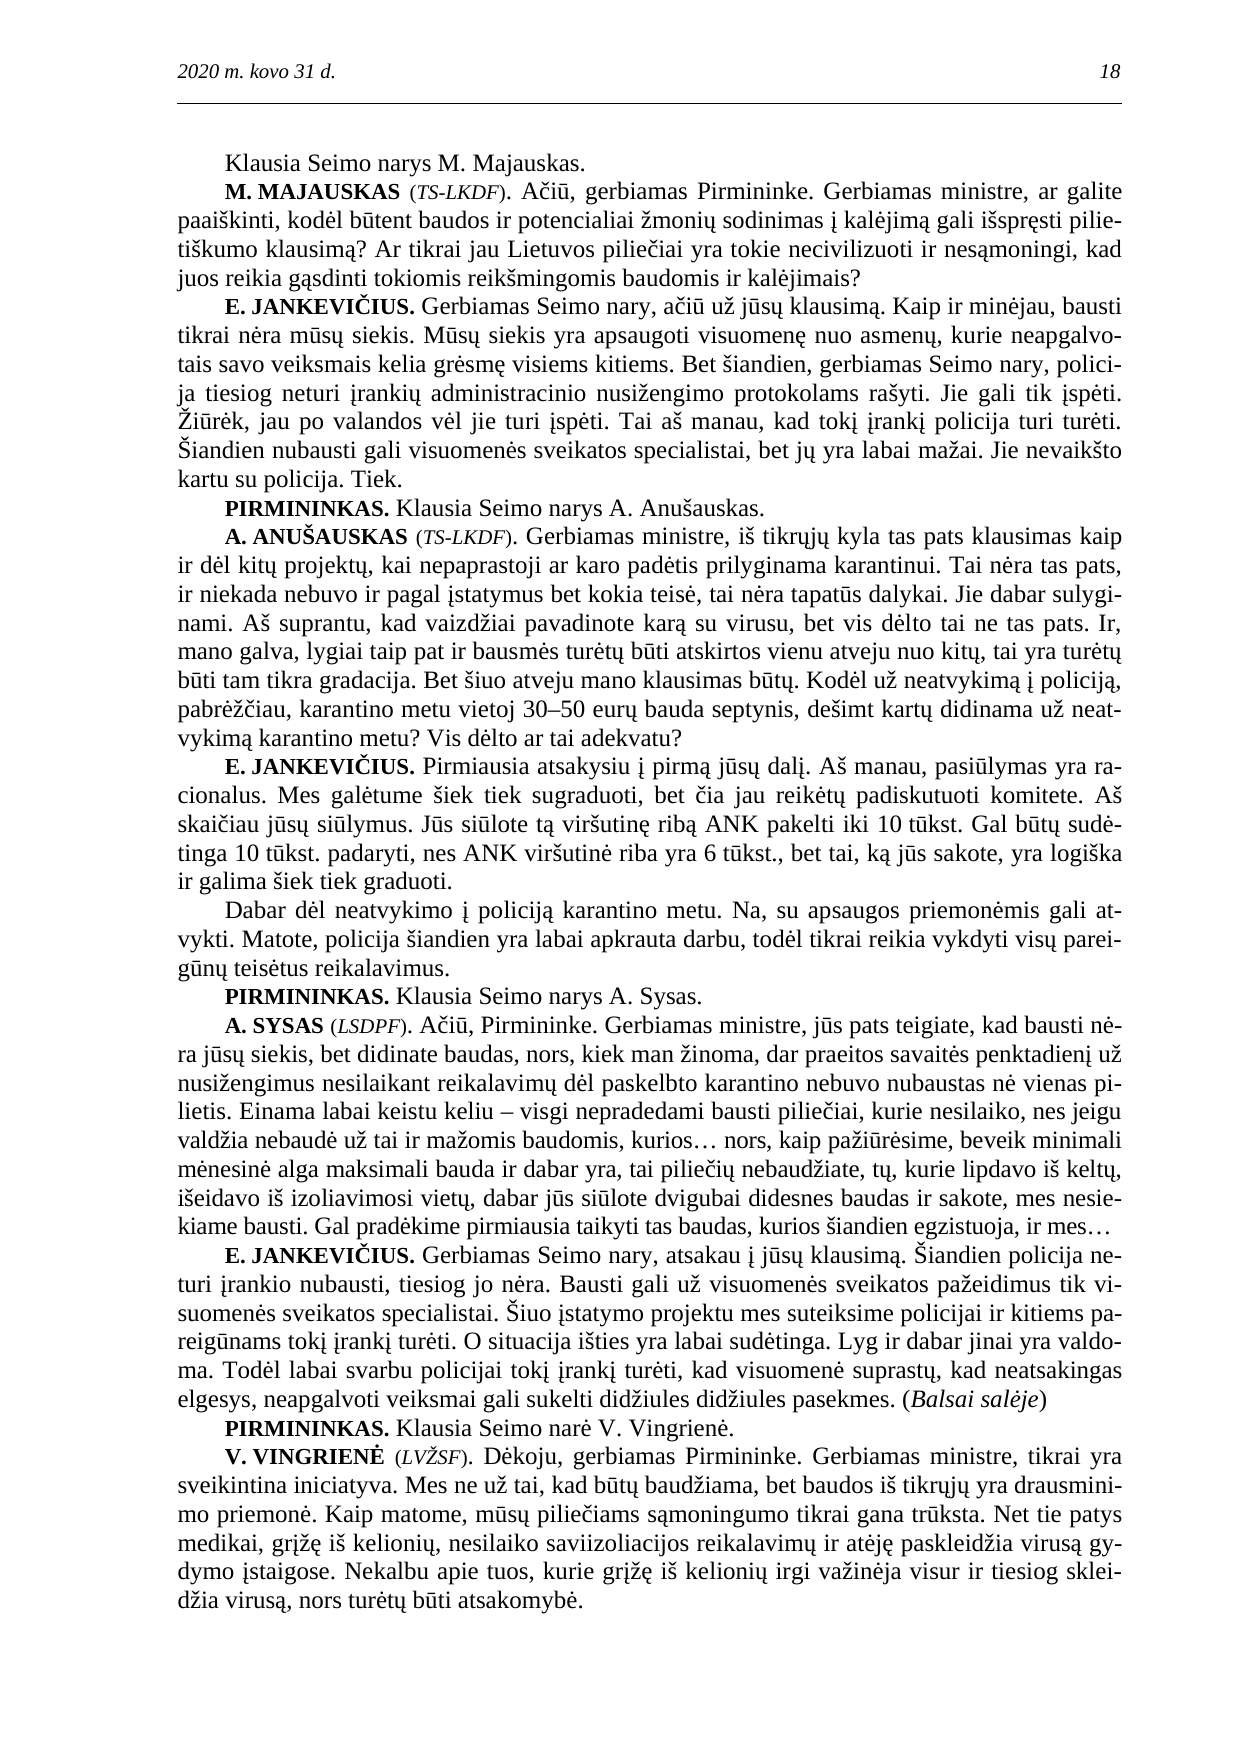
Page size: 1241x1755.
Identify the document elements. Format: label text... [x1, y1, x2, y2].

text E. JANKEVIČIUS. Pir­miau­sia at­sa­ky­siu į pir­mą jū­sų da­lį. Aš ma­nau, pa­siū­ly­mas yra ra­cio­na­lus. Mes ga­lė­tu­me šiek tiek su­gra­duo­ti, bet čia jau rei­kė­tų pa­dis­ku­tuo­ti ko­mi­te­te. Aš skai­čiau jū­sų siū­ly­mus. Jūs siū­lo­te tą vir­šu­ti­nę ri­bą ANK pa­kel­ti iki 10 tūkst. Gal bū­tų su­dė­tin­ga 10 tūkst. pa­da­ry­ti, nes ANK vir­šu­ti­nė ri­ba yra 6 tūkst., bet tai, ką jūs sa­ko­te, yra lo­giš­ka ir ga­li­ma šiek tiek gra­duo­ti. [177, 751, 1122, 895]
text PIRMININKAS. Klau­sia Sei­mo na­rė V. Ving­rie­nė. [177, 1413, 1122, 1441]
text M. MAJAUSKAS (TS-LKDF). Ačiū, ger­bia­mas Pir­mi­nin­ke. Ger­bia­mas mi­nist­re, ar ga­li­te pa­aiš­kin­ti, ko­dėl bū­tent bau­dos ir po­ten­cia­liai žmo­nių so­di­ni­mas į ka­lė­ji­mą ga­li iš­spręs­ti pi­lie­tiš­ku­mo klau­si­mą? Ar tik­rai jau Lie­tu­vos pi­lie­čiai yra to­kie ne­ci­vi­li­zuo­ti ir ne­są­mo­nin­gi, kad juos rei­kia gąs­din­ti to­kio­mis reikš­min­go­mis bau­do­mis ir ka­lė­ji­mais? [177, 176, 1122, 291]
text V. VINGRIENĖ (LVŽSF). Dė­ko­ju, ger­bia­mas Pir­mi­nin­ke. Ger­bia­mas mi­nist­re, tik­rai yra svei­kin­ti­na ini­cia­ty­va. Mes ne už tai, kad bū­tų bau­džia­ma, bet bau­dos iš tik­rų­jų yra draus­mi­ni­mo prie­mo­nė. Kaip ma­to­me, mū­sų pi­lie­čiams są­mo­nin­gu­mo tik­rai ga­na trūks­ta. Net tie pa­tys me­di­kai, grį­žę iš ke­lio­nių, ne­si­lai­ko sa­vi­i­zo­lia­ci­jos rei­ka­la­vi­mų ir at­ėję pa­sklei­džia vi­ru­są gy­dy­mo įstai­go­se. Ne­kal­bu apie tuos, ku­rie grį­žę iš ke­lio­nių ir­gi va­ži­nė­ja vi­sur ir tie­siog sklei­džia vi­ru­są, nors tu­rė­tų bū­ti at­sa­ko­my­bė. [177, 1441, 1122, 1614]
text E. JANKEVIČIUS. Ger­bia­mas Sei­mo na­ry, at­sa­kau į jū­sų klau­si­mą. Šian­dien po­li­ci­ja ne­tu­ri įran­kio nu­baus­ti, tie­siog jo nė­ra. Baus­ti ga­li už vi­suo­me­nės svei­ka­tos pa­žei­di­mus tik vi­suo­me­nės svei­ka­tos spe­cia­lis­tai. Šiuo įsta­ty­mo pro­jek­tu mes su­teik­si­me po­li­ci­jai ir ki­tiems pa­rei­gū­nams to­kį įran­kį tu­rė­ti. O si­tu­a­ci­ja iš­ties yra la­bai su­dė­tin­ga. Lyg ir da­bar ji­nai yra val­do­ma. To­dėl la­bai svar­bu po­li­ci­jai to­kį įran­kį tu­rė­ti, kad vi­suo­me­nė su­pras­tų, kad ne­at­sa­kin­gas el­ge­sys, ne­ap­gal­vo­ti veiks­mai ga­li su­kel­ti di­džiu­les di­džiu­les pa­sek­mes. (Bal­sai sa­lė­je) [177, 1240, 1122, 1413]
text E. JANKEVIČIUS. Ger­bia­mas Sei­mo na­ry, ačiū už jū­sų klau­si­mą. Kaip ir mi­nė­jau, baus­ti tik­rai nė­ra mū­sų sie­kis. Mū­sų sie­kis yra ap­sau­go­ti vi­suo­me­nę nuo as­me­nų, ku­rie ne­ap­gal­vo­tais sa­vo veiks­mais ke­lia grės­mę vi­siems ki­tiems. Bet šian­dien, ger­bia­mas Sei­mo na­ry, po­li­ci­ja tie­siog ne­tu­ri įran­kių ad­mi­nist­ra­ci­nio nu­si­žen­gi­mo pro­to­ko­lams ra­šy­ti. Jie ga­li tik įspė­ti. Žiū­rėk, jau po va­lan­dos vėl jie tu­ri įspė­ti. Tai aš ma­nau, kad to­kį įran­kį po­li­ci­ja tu­ri tu­rė­ti. Šian­dien nu­baus­ti ga­li vi­suo­me­nės svei­ka­tos spe­cia­lis­tai, bet jų yra la­bai ma­žai. Jie ne­vaikš­to kar­tu su po­li­ci­ja. Tiek. [177, 291, 1122, 493]
text Klau­sia Sei­mo na­rys M. Ma­jaus­kas. [177, 148, 1122, 176]
text Da­bar dėl ne­at­vy­ki­mo į po­li­ci­ją ka­ran­ti­no me­tu. Na, su ap­sau­gos prie­mo­nė­mis ga­li at­vyk­ti. Ma­to­te, po­li­ci­ja šian­dien yra la­bai ap­krau­ta dar­bu, to­dėl tik­rai rei­kia vyk­dy­ti vi­sų pa­rei­gū­nų tei­sė­tus rei­ka­la­vi­mus. [177, 895, 1122, 981]
text PIRMININKAS. Klau­sia Sei­mo na­rys A. Anu­šaus­kas. [177, 493, 1122, 521]
text PIRMININKAS. Klau­sia Sei­mo na­rys A. Sy­sas. [177, 981, 1122, 1010]
text A. ANUŠAUSKAS (TS-LKDF). Ger­bia­mas mi­nist­re, iš tik­rų­jų ky­la tas pats klau­si­mas kaip ir dėl ki­tų pro­jek­tų, kai ne­pa­pras­to­ji ar ka­ro pa­dė­tis pri­ly­gi­na­ma ka­ran­ti­nui. Tai nė­ra tas pats, ir nie­ka­da ne­bu­vo ir pa­gal įsta­ty­mus bet ko­kia tei­sė, tai nė­ra ta­pa­tūs da­ly­kai. Jie da­bar su­ly­gi­na­mi. Aš su­pran­tu, kad vaiz­džiai pa­va­di­no­te ka­rą su vi­ru­su, bet vis dėl­to tai ne tas pats. Ir, ma­no gal­va, ly­giai taip pat ir baus­mės tu­rė­tų bū­ti at­skir­tos vie­nu at­ve­ju nuo ki­tų, tai yra tu­rė­tų bū­ti tam tik­ra gra­da­ci­ja. Bet šiuo at­ve­ju ma­no klau­si­mas bū­tų. Ko­dėl už ne­at­vy­ki­mą į po­li­ci­ją, pa­brėž­čiau, ka­ran­ti­no me­tu vie­toj 30–50 eu­rų bau­da sep­tynis, de­šimt kar­tų di­di­na­ma už ne­at­vy­ki­mą ka­ran­ti­no me­tu? Vis dėl­to ar tai adek­va­tu? [177, 521, 1122, 751]
text A. SYSAS (LSDPF). Ačiū, Pir­mi­nin­ke. Ger­bia­mas mi­nist­re, jūs pats tei­gia­te, kad baus­ti nė­ra jū­sų sie­kis, bet di­di­na­te bau­das, nors, kiek man ži­no­ma, dar pra­ei­tos sa­vai­tės penk­ta­die­nį už nu­si­žen­gi­mus ne­si­lai­kant rei­ka­la­vi­mų dėl pa­skelb­to ka­ran­ti­no ne­bu­vo nu­baus­tas nė vie­nas pi­lie­tis. Ei­na­ma la­bai keis­tu ke­liu – vis­gi ne­pra­de­da­mi baus­ti pi­lie­čiai, ku­rie ne­si­lai­ko, nes jei­gu val­džia ne­bau­dė už tai ir ma­žo­mis bau­do­mis, ku­rios… nors, kaip pa­žiū­rė­si­me, be­veik mi­ni­ma­li mė­ne­si­nė al­ga mak­si­ma­li bau­da ir da­bar yra, tai pi­lie­čių ne­bau­džia­te, tų, ku­rie lip­da­vo iš kel­tų, iš­ei­da­vo iš izo­lia­vi­mo­si vie­tų, da­bar jūs siū­lo­te dvi­gu­bai di­des­nes bau­das ir sa­ko­te, mes ne­sie­kia­me baus­ti. Gal pra­dė­ki­me pir­miau­sia tai­ky­ti tas bau­das, ku­rios šian­dien eg­zis­tuo­ja, ir mes… [177, 1010, 1122, 1240]
